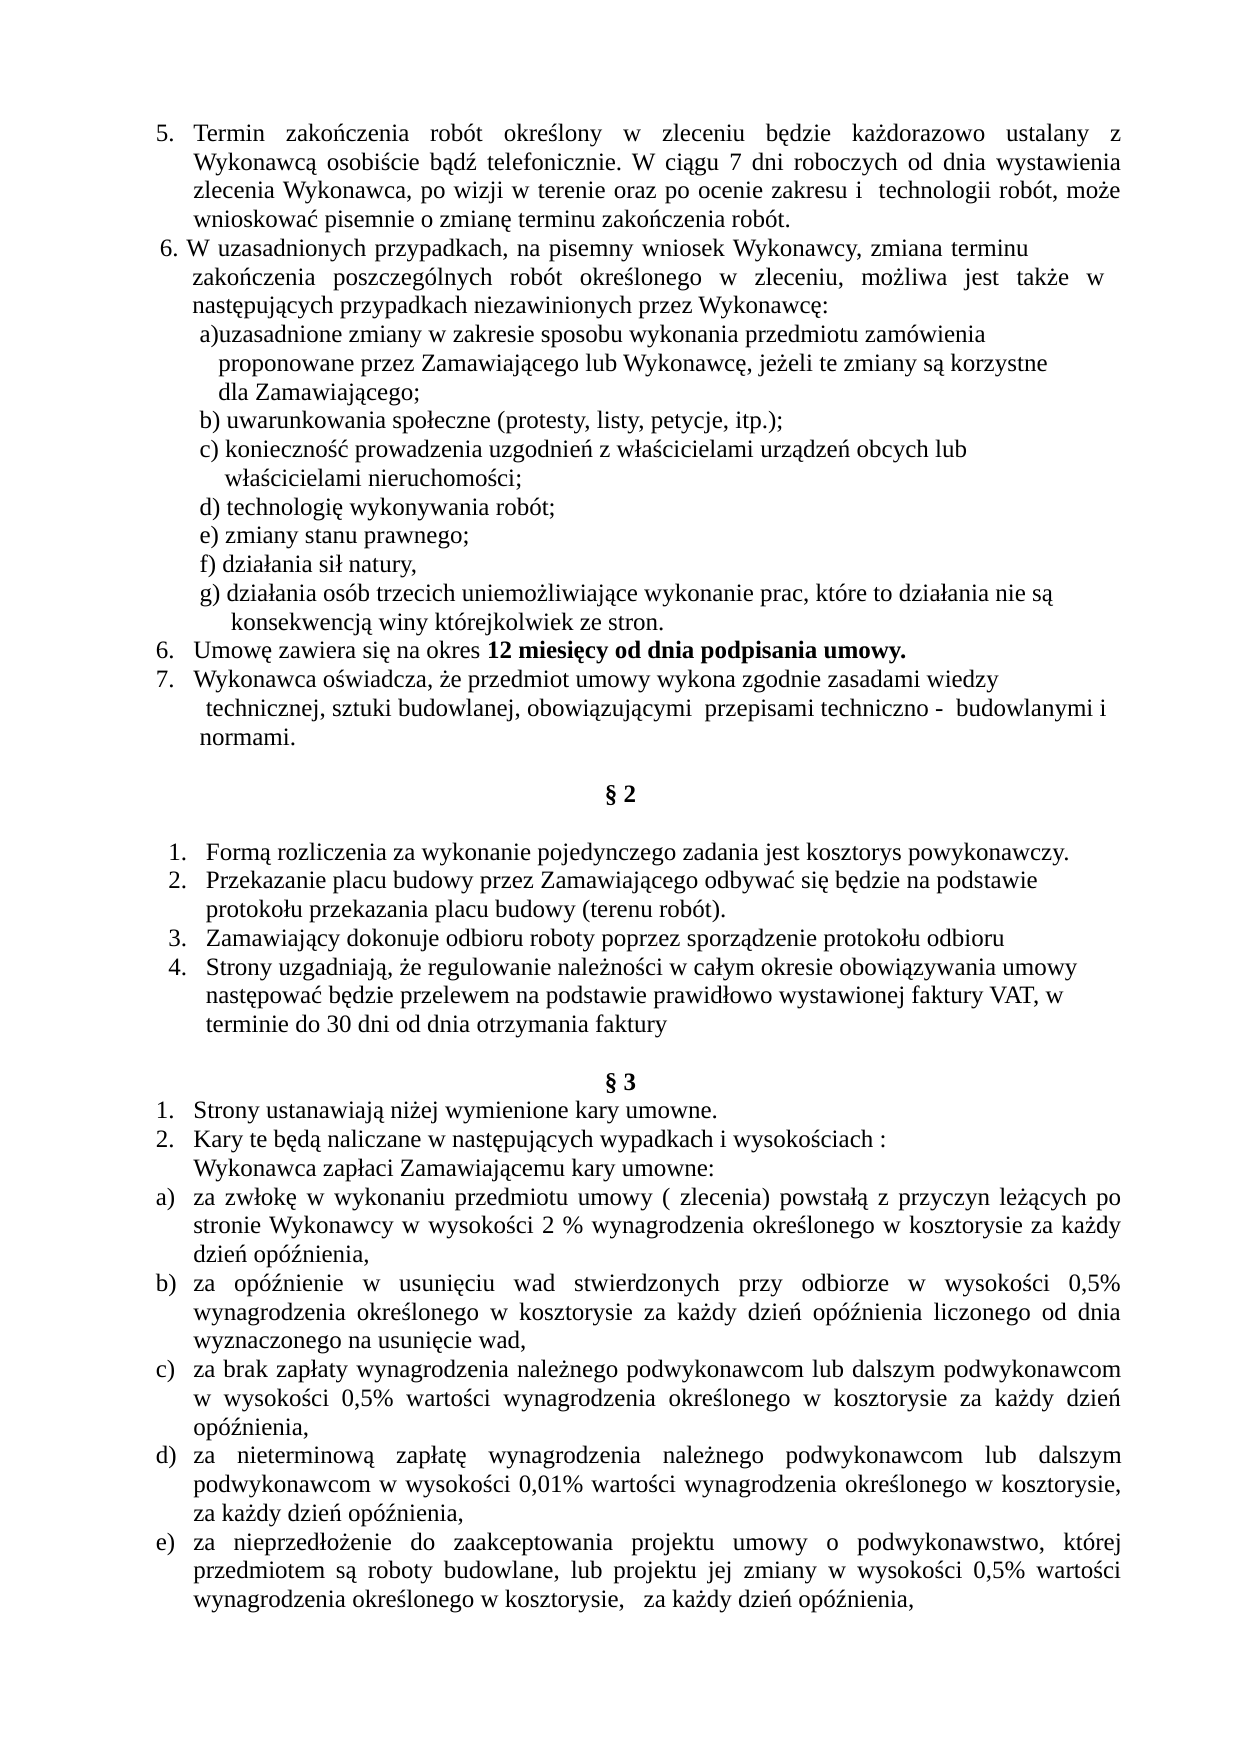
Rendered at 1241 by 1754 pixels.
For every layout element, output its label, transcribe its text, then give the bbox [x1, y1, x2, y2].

text 6. W uzasadnionych przypadkach, na pisemny wniosek Wykonawcy, zmiana terminu zakończenia poszczególnych robót określonego w zleceniu, możliwa jest także w następujących przypadkach niezawinionych przez Wykonawcę: [118, 233, 1122, 319]
text technicznej, sztuki budowlanej, obowiązującymi przepisami techniczno - budowlanymi i normami. [199, 693, 1122, 751]
list za brak zapłaty wynagrodzenia należnego podwykonawcom lub dalszym podwykonawcom w wysokości 0,5% wartości wynagrodzenia określonego w kosztorysie za każdy dzień opóźnienia, [156, 1354, 1122, 1441]
text g) działania osób trzecich uniemożliwiające wykonanie prac, które to działania nie są [118, 578, 1122, 607]
text właścicielami nieruchomości; [118, 463, 1122, 492]
text a)uzasadnione zmiany w zakresie sposobu wykonania przedmiotu zamówienia [118, 319, 1122, 348]
list za nieterminową zapłatę wynagrodzenia należnego podwykonawcom lub dalszym podwykonawcom w wysokości 0,01% wartości wynagrodzenia określonego w kosztorysie, za każdy dzień opóźnienia, [156, 1441, 1122, 1527]
list Termin zakończenia robót określony w zleceniu będzie każdorazowo ustalany z Wykonawcą osobiście bądź telefonicznie. W ciągu 7 dni roboczych od dnia wystawienia zlecenia Wykonawca, po wizji w terenie oraz po ocenie zakresu i technologii robót, może wnioskować pisemnie o zmianę terminu zakończenia robót. [156, 118, 1122, 233]
list Wykonawca zapłaci Zamawiającemu kary umowne: [156, 1153, 1122, 1182]
text konsekwencją winy którejkolwiek ze stron. [118, 607, 1122, 636]
text c) konieczność prowadzenia uzgodnień z właścicielami urządzeń obcych lub [118, 434, 1122, 463]
text § 3 [118, 1067, 1122, 1096]
list Wykonawca oświadcza, że przedmiot umowy wykona zgodnie zasadami wiedzy [156, 664, 1122, 693]
text dla Zamawiającego; [118, 377, 1122, 406]
list Umowę zawiera się na okres 12 miesięcy od dnia podpisania umowy. [156, 636, 1122, 664]
text proponowane przez Zamawiającego lub Wykonawcę, jeżeli te zmiany są korzystne [118, 348, 1122, 377]
text d) technologię wykonywania robót; [118, 492, 1122, 521]
list Formą rozliczenia za wykonanie pojedynczego zadania jest kosztorys powykonawczy. [168, 837, 1122, 866]
list Strony ustanawiają niżej wymienione kary umowne. [156, 1096, 1122, 1124]
text § 2 [118, 779, 1122, 808]
list Przekazanie placu budowy przez Zamawiającego odbywać się będzie na podstawie protokołu przekazania placu budowy (terenu robót). [168, 866, 1122, 923]
list Zamawiający dokonuje odbioru roboty poprzez sporządzenie protokołu odbioru [168, 923, 1122, 952]
list za opóźnienie w usunięciu wad stwierdzonych przy odbiorze w wysokości 0,5% wynagrodzenia określonego w kosztorysie za każdy dzień opóźnienia liczonego od dnia wyznaczonego na usunięcie wad, [156, 1268, 1122, 1354]
text f) działania sił natury, [118, 549, 1122, 578]
text e) zmiany stanu prawnego; [118, 521, 1122, 549]
list za nieprzedłożenie do zaakceptowania projektu umowy o podwykonawstwo, której przedmiotem są roboty budowlane, lub projektu jej zmiany w wysokości 0,5% wartości wynagrodzenia określonego w kosztorysie, za każdy dzień opóźnienia, [156, 1527, 1122, 1613]
text b) uwarunkowania społeczne (protesty, listy, petycje, itp.); [118, 406, 1122, 434]
list Kary te będą naliczane w następujących wypadkach i wysokościach : [156, 1124, 1122, 1153]
list za zwłokę w wykonaniu przedmiotu umowy ( zlecenia) powstałą z przyczyn leżących po stronie Wykonawcy w wysokości 2 % wynagrodzenia określonego w kosztorysie za każdy dzień opóźnienia, [156, 1182, 1122, 1268]
list Strony uzgadniają, że regulowanie należności w całym okresie obowiązywania umowy następować będzie przelewem na podstawie prawidłowo wystawionej faktury VAT, w terminie do 30 dni od dnia otrzymania faktury [168, 952, 1122, 1038]
